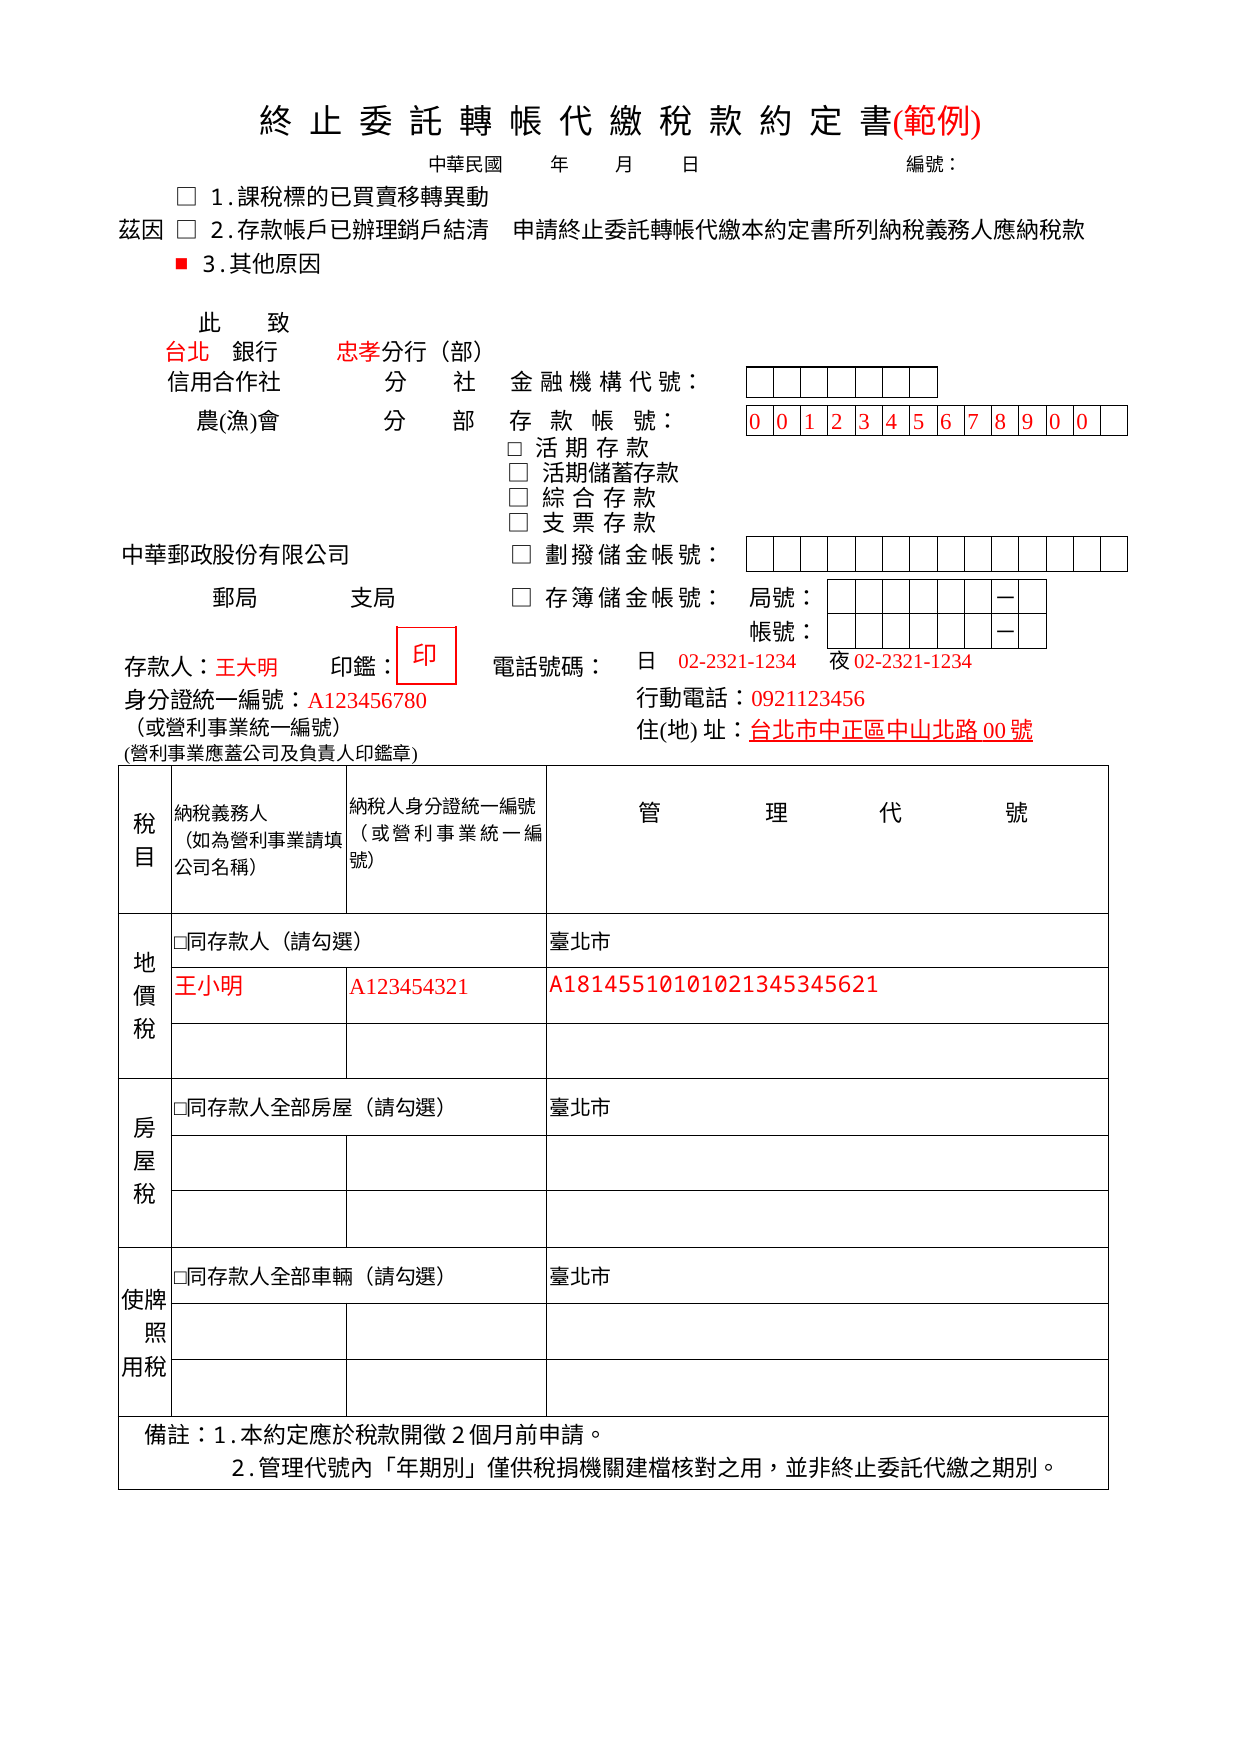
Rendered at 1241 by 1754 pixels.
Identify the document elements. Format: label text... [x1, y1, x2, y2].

table_cell [1109, 1416, 1128, 1489]
table_cell 臺北市 [547, 1248, 1108, 1302]
table_cell [1073, 613, 1101, 647]
table_cell [172, 1360, 346, 1416]
text 此 致 [118, 308, 1122, 337]
table_cell － [992, 580, 1018, 613]
table_cell [1128, 571, 1146, 579]
table_cell 王小明 [172, 968, 346, 1023]
text 台北 銀行 忠孝分行（部） [118, 337, 1122, 366]
table_cell [1128, 1416, 1146, 1489]
table_cell [547, 1304, 1108, 1359]
text □ 活期儲蓄存款 [118, 461, 1122, 486]
table_cell [910, 580, 937, 613]
table_header [1073, 366, 1101, 397]
table_cell 9 [1019, 406, 1046, 435]
table_cell [910, 614, 937, 647]
table_cell [1019, 614, 1046, 647]
table_cell [1097, 682, 1101, 765]
table_cell [1073, 579, 1101, 613]
table_header [992, 537, 1018, 571]
table_cell [172, 1304, 346, 1359]
table_cell 4 [883, 406, 909, 435]
text 茲因 □ 2.存款帳戶已辦理銷戶結清 申請終止委託轉帳代繳本約定書所列納稅義務人應納稅款 [118, 212, 1122, 246]
table_cell [347, 1304, 546, 1359]
table_cell 3 [856, 406, 882, 435]
table_header [1019, 537, 1046, 571]
table_cell [828, 614, 855, 647]
table_cell [965, 614, 991, 647]
text □ 活期存款 [118, 436, 1122, 461]
text 中華民國 年 月 日 編號： [118, 143, 1122, 179]
table_cell A18145510101021345345621 [547, 968, 1108, 1023]
table_header [1047, 537, 1073, 571]
table_cell [547, 766, 558, 912]
table_header [910, 368, 937, 397]
table_header [883, 368, 909, 397]
table_cell □同存款人全部車輛（請勾選） [172, 1248, 546, 1302]
table_cell [1047, 613, 1073, 647]
text 終 止 委 託 轉 帳 代 繳 稅 款 約 定 書(範例) [118, 94, 1122, 143]
table_cell 臺北市 [547, 1079, 1108, 1135]
table_cell [118, 613, 746, 647]
table_cell [398, 628, 455, 683]
table_cell 臺北市 [547, 914, 1108, 967]
table_cell － [992, 614, 1018, 647]
table_cell 2 [828, 406, 855, 435]
table_cell 行動電話：0921123456 住(地) 址：台北市中正區中山北路00號 [634, 682, 1097, 765]
table_cell [172, 1024, 346, 1077]
table_cell [347, 1191, 546, 1247]
table_cell [118, 571, 1128, 579]
table_cell [547, 1191, 1108, 1247]
table_cell [1101, 579, 1128, 613]
table_cell [856, 614, 882, 647]
table_cell [938, 614, 964, 647]
table_cell [1101, 648, 1108, 682]
table_cell 日 02-2321-1234 夜02-2321-1234 [634, 648, 1097, 682]
table_cell [38, 702, 97, 1130]
table_cell A123454321 [347, 968, 546, 1023]
text □ 1.課稅標的已買賣移轉異動 [118, 179, 1122, 212]
table_cell 帳號： [746, 613, 827, 647]
text ■ 3.其他原因 [174, 246, 1122, 279]
table_cell [172, 1191, 346, 1247]
table_cell 0 [774, 406, 800, 435]
table_header [965, 537, 991, 571]
table_cell [883, 580, 909, 613]
table_cell 地 價 稅 [119, 914, 171, 1077]
table_cell 稅 目 [119, 766, 171, 912]
table_cell [1101, 406, 1127, 435]
table_header [938, 366, 964, 397]
table_cell [547, 1024, 1108, 1077]
table_cell 局號： [746, 579, 827, 613]
table_header [991, 366, 1019, 397]
table_cell [1109, 682, 1128, 765]
table_header [828, 537, 855, 571]
table_cell [1128, 613, 1146, 647]
table_header [964, 366, 991, 397]
table_cell 房 屋 稅 [119, 1079, 171, 1247]
table_cell 8 [992, 406, 1018, 435]
table_header 中華郵政股份有限公司 □ 劃撥儲金帳號： [118, 536, 746, 571]
table_cell 管 理 代 號 [559, 794, 1108, 912]
table_header [1101, 366, 1128, 397]
table_cell 備註：1.本約定應於稅款開徵2個月前申請。 2.管理代號內「年期別」僅供稅捐機關建檔核對之用，並非終止委託代繳之期別。 [119, 1417, 1108, 1489]
table_cell [118, 397, 1128, 405]
table_cell [938, 580, 964, 613]
table_cell [347, 1360, 546, 1416]
table_header [1101, 537, 1127, 571]
table_cell [828, 580, 855, 613]
table_cell 使牌 照 用稅 [119, 1248, 171, 1416]
table_cell [1128, 648, 1146, 682]
table_cell 存款人：王大明 印鑑： 電話號碼： 身分證統一編號：A123456780 （或營利事業統一編號） (營利事業應蓋公司及負責人印鑑章) [121, 648, 633, 765]
table_cell [347, 1136, 546, 1190]
table_header [1046, 366, 1073, 397]
table_cell □同存款人（請勾選） [172, 914, 546, 967]
table_cell 5 [910, 406, 937, 435]
table_cell 0 [1074, 406, 1100, 435]
text □ 綜合存款 [118, 486, 1122, 511]
table_header [774, 368, 800, 397]
text □ 支票存款 [118, 511, 1122, 536]
table_header [828, 368, 855, 397]
table_cell [1128, 682, 1146, 765]
table_header [1074, 537, 1100, 571]
table_cell [1101, 682, 1108, 765]
table_cell 納稅人身分證統一編號 （或營利事業統一編號） [347, 766, 546, 912]
table_cell [1109, 794, 1146, 1416]
table_header [774, 537, 800, 571]
table_header [856, 368, 882, 397]
table_cell [172, 1136, 346, 1190]
table_cell [559, 766, 1108, 794]
table_cell 郵局 支局 □ 存簿儲金帳號： [118, 579, 746, 613]
table_header [938, 537, 964, 571]
table_header [910, 537, 937, 571]
table_header [856, 537, 882, 571]
table_cell 0 [1047, 406, 1073, 435]
table_cell [965, 580, 991, 613]
table_header [747, 368, 773, 397]
table_cell 1 [801, 406, 827, 435]
table_cell [1047, 579, 1073, 613]
table_cell [347, 1024, 546, 1077]
table_header [883, 537, 909, 571]
table_cell [1128, 765, 1146, 794]
table_cell 納稅義務人 （如為營利事業請填公司名稱） [172, 766, 346, 912]
table_cell [1101, 613, 1128, 647]
table_header [1128, 536, 1146, 571]
table_header [801, 537, 827, 571]
table_header [747, 537, 773, 571]
table_cell [883, 614, 909, 647]
table_cell [1019, 580, 1046, 613]
table_cell [1097, 648, 1101, 682]
table_cell [1109, 648, 1128, 682]
table_header 信用合作社 分 社 金融機構代號： [118, 366, 746, 397]
table_cell [547, 1136, 1108, 1190]
table_cell [856, 580, 882, 613]
table_cell [1128, 579, 1146, 613]
table_cell 農(漁)會 分 部 存款帳號： [118, 405, 746, 435]
table_cell [1109, 765, 1128, 794]
table_header [801, 368, 827, 397]
table_header [1019, 366, 1046, 397]
table_cell [547, 1360, 1108, 1416]
table_cell □同存款人全部房屋（請勾選） [172, 1079, 546, 1135]
table_cell 7 [965, 406, 991, 435]
table_cell 6 [938, 406, 964, 435]
table_cell 0 [747, 406, 773, 435]
